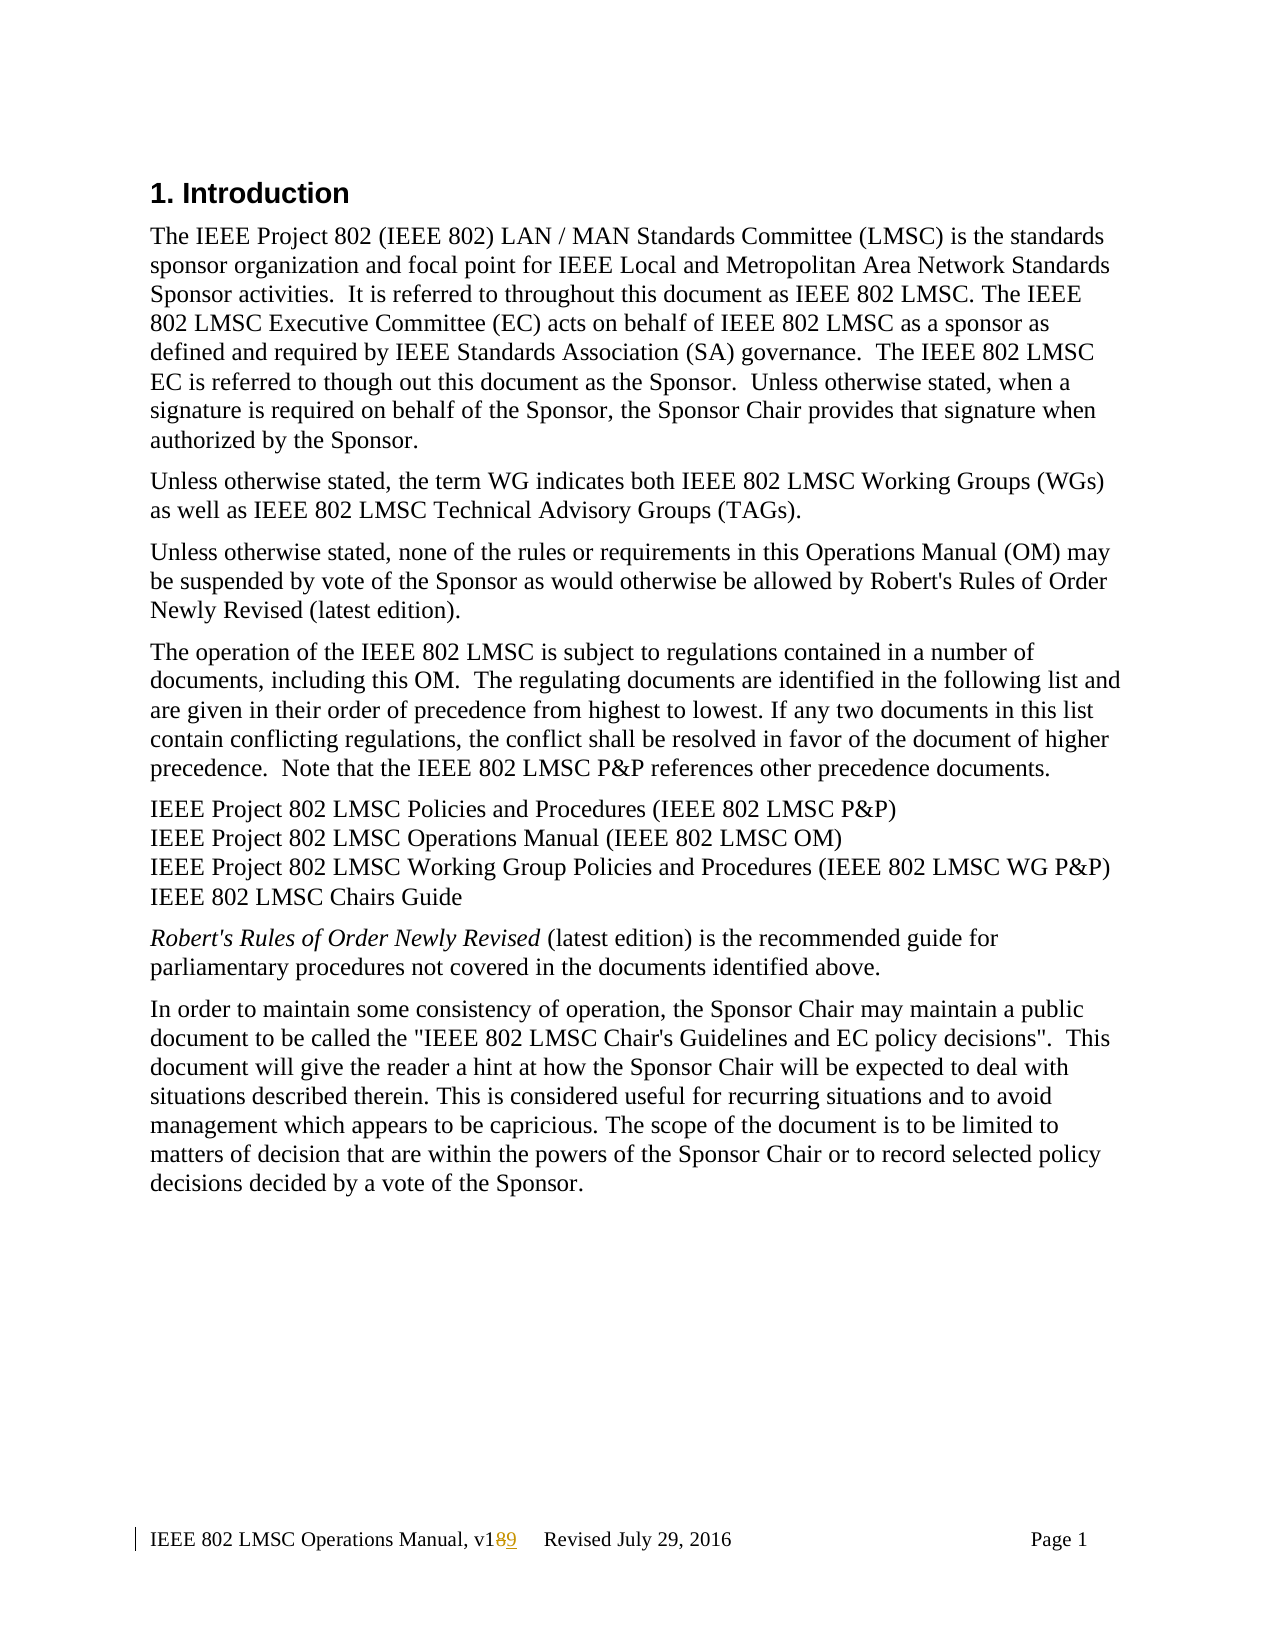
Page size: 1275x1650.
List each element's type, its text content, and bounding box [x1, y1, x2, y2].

text Robert's Rules of Order Newly Revised (latest edition) is the recommended guide for parliamentary procedures not covered in the documents identified above. [150, 923, 1125, 981]
text Unless otherwise stated, the term WG indicates both IEEE 802 LMSC Working Groups (WGs) as well as IEEE 802 LMSC Technical Advisory Groups (TAGs). [150, 466, 1125, 524]
text IEEE Project 802 LMSC Policies and Procedures (IEEE 802 LMSC P&P) IEEE Project 802 LMSC Operations Manual (IEEE 802 LMSC OM) IEEE Project 802 LMSC Working Group Policies and Procedures (IEEE 802 LMSC WG P&P) IEEE 802 LMSC Chairs Guide [150, 794, 1125, 910]
text Unless otherwise stated, none of the rules or requirements in this Operations Manual (OM) may be suspended by vote of the Sponsor as would otherwise be allowed by Robert's Rules of Order Newly Revised (latest edition). [150, 537, 1125, 624]
text The IEEE Project 802 (IEEE 802) LAN / MAN Standards Committee (LMSC) is the standards sponsor organization and focal point for IEEE Local and Metropolitan Area Network Standards Sponsor activities. It is referred to throughout this document as IEEE 802 LMSC. The IEEE 802 LMSC Executive Committee (EC) acts on behalf of IEEE 802 LMSC as a sponsor as defined and required by IEEE Standards Association (SA) governance. The IEEE 802 LMSC EC is referred to though out this document as the Sponsor. Unless otherwise stated, when a signature is required on behalf of the Sponsor, the Sponsor Chair provides that signature when authorized by the Sponsor. [150, 221, 1125, 453]
text In order to maintain some consistency of operation, the Sponsor Chair may maintain a public document to be called the "IEEE 802 LMSC Chair's Guidelines and EC policy decisions". This document will give the reader a hint at how the Sponsor Chair will be expected to deal with situations described therein. This is considered useful for recurring situations and to avoid management which appears to be capricious. The scope of the document is to be limited to matters of decision that are within the powers of the Sponsor Chair or to record selected policy decisions decided by a vote of the Sponsor. [150, 993, 1125, 1197]
subtitle Introduction [150, 176, 1125, 209]
text The operation of the IEEE 802 LMSC is subject to regulations contained in a number of documents, including this OM. The regulating documents are identified in the following list and are given in their order of precedence from highest to lowest. If any two documents in this list contain conflicting regulations, the conflict shall be resolved in favor of the document of higher precedence. Note that the IEEE 802 LMSC P&P references other precedence documents. [150, 636, 1125, 782]
